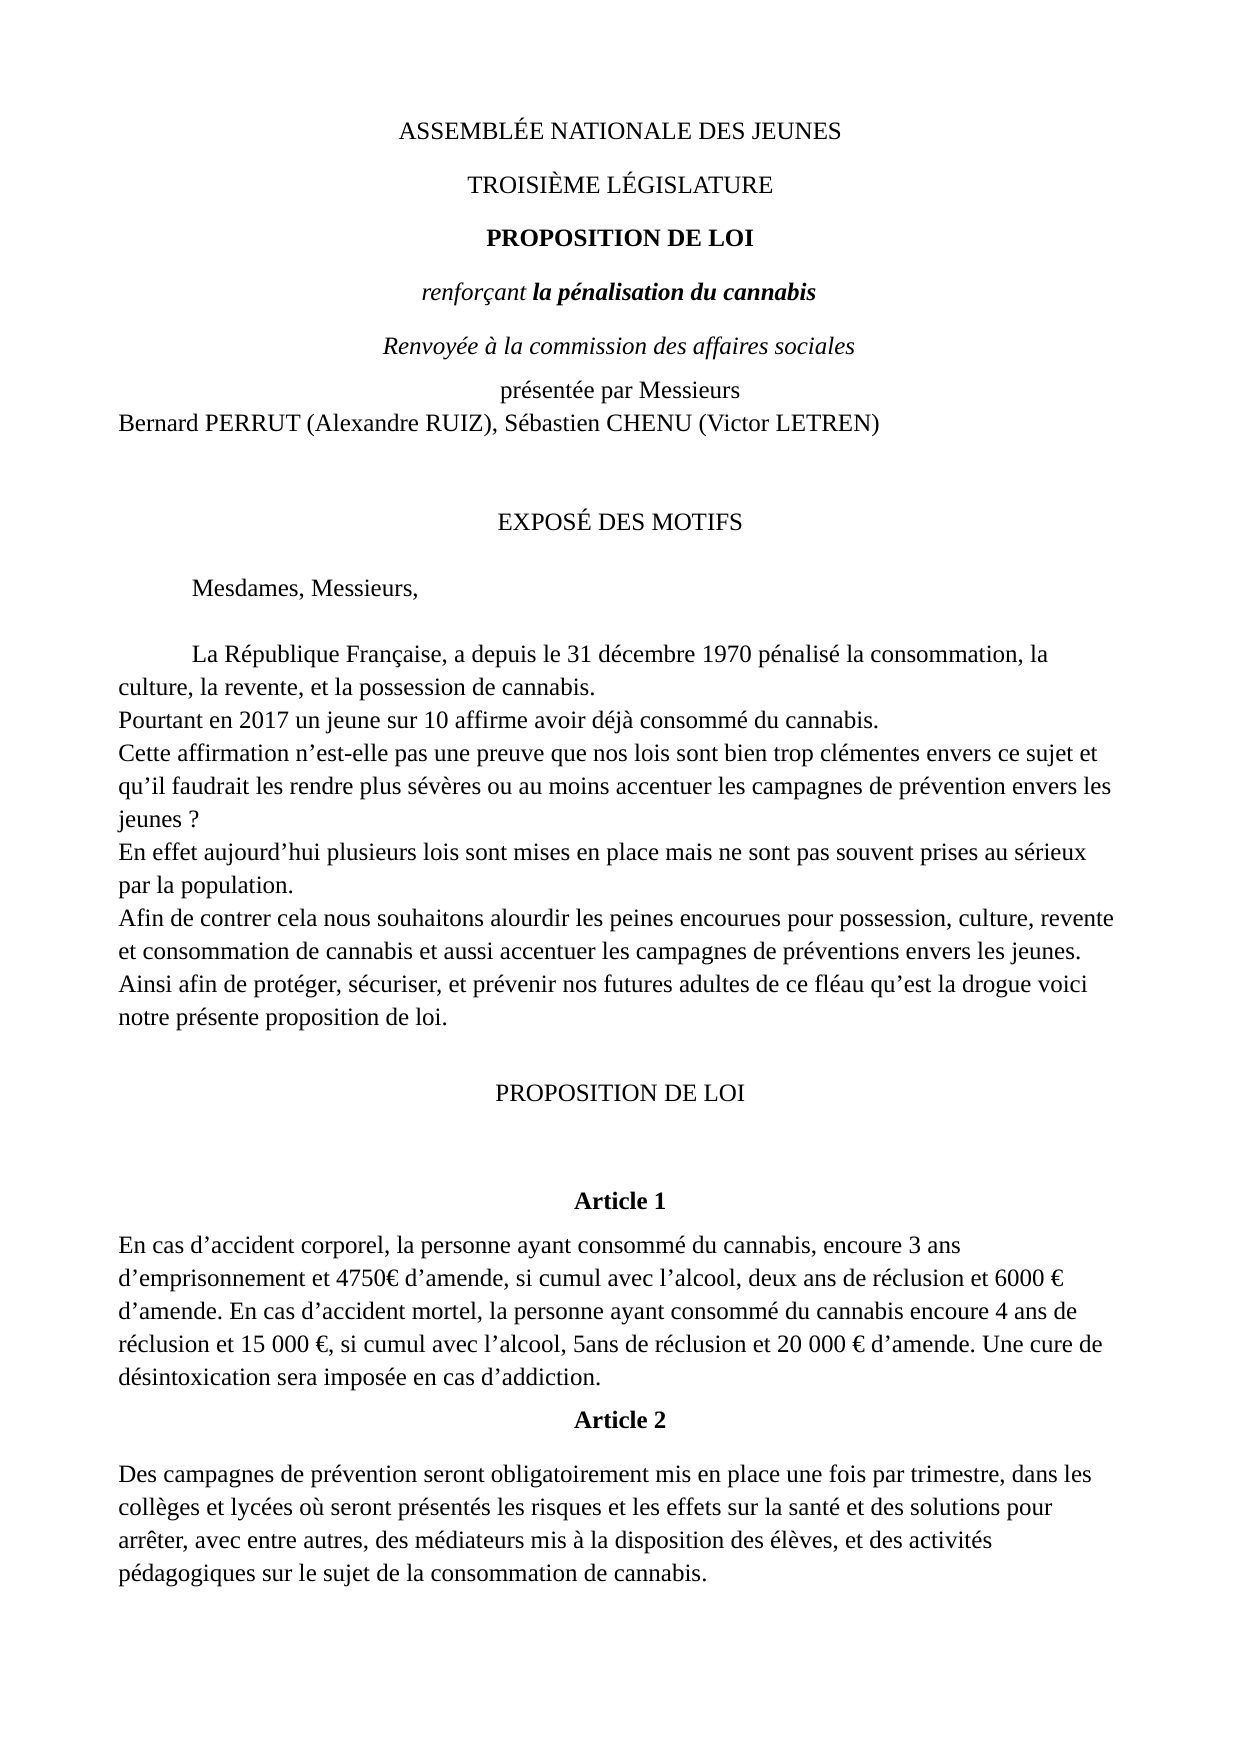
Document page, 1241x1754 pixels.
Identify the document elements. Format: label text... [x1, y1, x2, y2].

text Cette affirmation n’est-elle pas une preuve que nos lois sont bien trop clémentes envers ce sujet et qu’il faudrait les rendre plus sévères ou au moins accentuer les campagnes de prévention envers les jeunes ? [118, 738, 1122, 833]
text En effet aujourd’hui plusieurs lois sont mises en place mais ne sont pas souvent prises au sérieux par la population. [118, 837, 1122, 899]
text Afin de contrer cela nous souhaitons alourdir les peines encourues pour possession, culture, revente et consommation de cannabis et aussi accentuer les campagnes de préventions envers les jeunes. [118, 903, 1122, 965]
text Article 2 [118, 1405, 1122, 1434]
text Des campagnes de prévention seront obligatoirement mis en place une fois par trimestre, dans les collèges et lycées où seront présentés les risques et les effets sur la santé et des solutions pour arrêter, avec entre autres, des médiateurs mis à la disposition des élèves, et des activités pédagogiques sur le sujet de la consommation de cannabis. [118, 1459, 1122, 1587]
text présentée par Messieurs [118, 375, 1122, 403]
text Mesdames, Messieurs, [118, 573, 1122, 602]
text TROISIÈME LÉGISLATURE [118, 170, 1122, 198]
text ASSEMBLÉE NATIONALE DES JEUNES [118, 116, 1122, 144]
text En cas d’accident corporel, la personne ayant consommé du cannabis, encoure 3 ans d’emprisonnement et 4750€ d’amende, si cumul avec l’alcool, deux ans de réclusion et 6000 € d’amende. En cas d’accident mortel, la personne ayant consommé du cannabis encoure 4 ans de réclusion et 15 000 €, si cumul avec l’alcool, 5ans de réclusion et 20 000 € d’amende. Une cure de désintoxication sera imposée en cas d’addiction. [118, 1230, 1122, 1391]
text PROPOSITION DE LOI [118, 223, 1122, 252]
text Ainsi afin de protéger, sécuriser, et prévenir nos futures adultes de ce fléau qu’est la drogue voici notre présente proposition de loi. [118, 969, 1122, 1031]
text Article 1 [118, 1186, 1122, 1215]
text renforçant la pénalisation du cannabis [118, 277, 1122, 306]
text EXPOSÉ DES MOTIFS [118, 507, 1122, 536]
text Renvoyée à la commission des affaires sociales [118, 331, 1122, 360]
text La République Française, a depuis le 31 décembre 1970 pénalisé la consommation, la culture, la revente, et la possession de cannabis. [118, 639, 1122, 701]
text Pourtant en 2017 un jeune sur 10 affirme avoir déjà consommé du cannabis. [118, 705, 1122, 734]
text Bernard PERRUT (Alexandre RUIZ), Sébastien CHENU (Victor LETREN) [118, 408, 1122, 436]
text PROPOSITION DE LOI [118, 1078, 1122, 1107]
